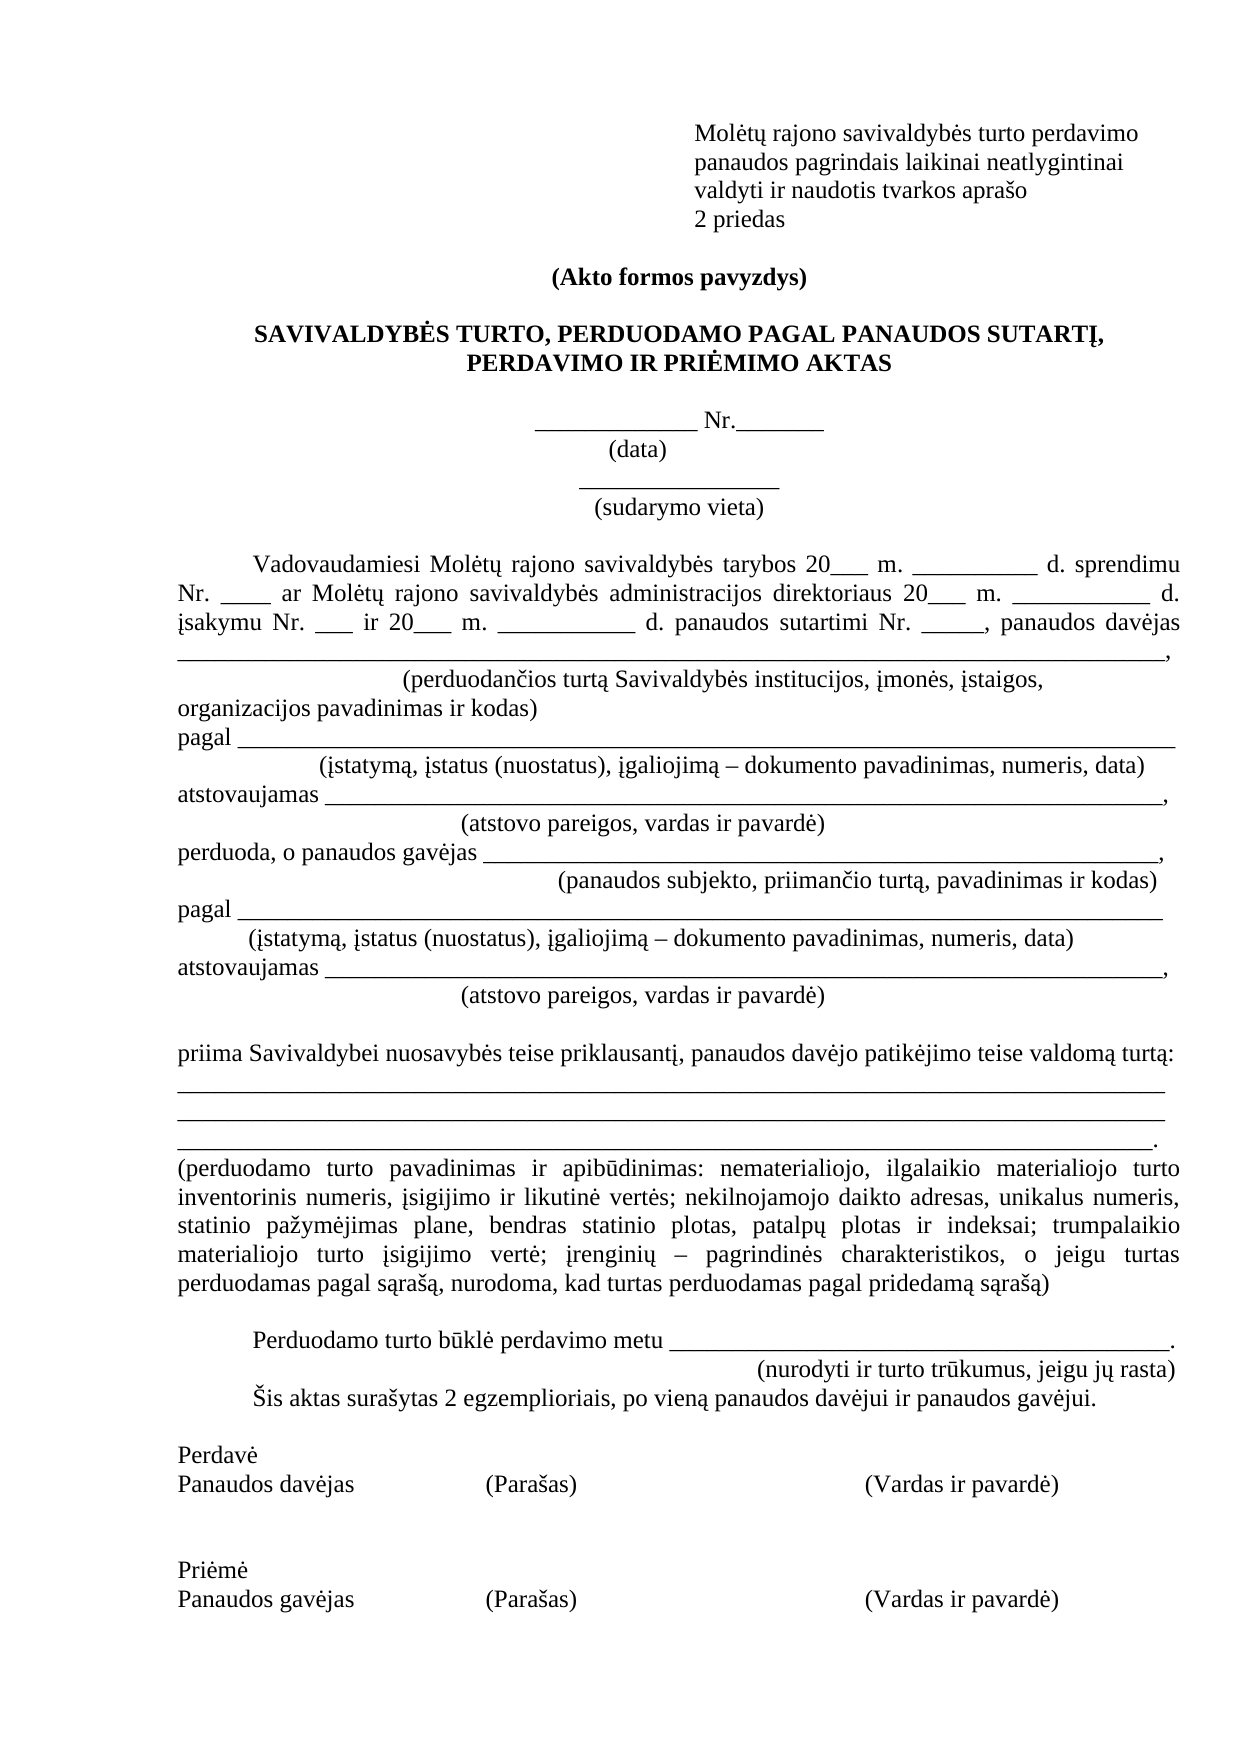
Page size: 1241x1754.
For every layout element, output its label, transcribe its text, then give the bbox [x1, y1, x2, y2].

text Perdavė [177, 1441, 1181, 1469]
text _______________________________________________________________________________ [177, 1096, 1181, 1124]
text Panaudos gavėjas (Parašas) (Vardas ir pavardė) [177, 1584, 1181, 1613]
text (atstovo pareigos, vardas ir pavardė) [390, 808, 1181, 837]
text (Akto formos pavyzdys) [177, 262, 1181, 291]
text (panaudos subjekto, priimančio turtą, pavadinimas ir kodas) [511, 866, 1181, 894]
text (nurodyti ir turto trūkumus, jeigu jų rasta) [651, 1354, 1181, 1383]
text perduoda, o panaudos gavėjas ______________________________________________________, [177, 837, 1181, 866]
text atstovaujamas ___________________________________________________________________, [177, 952, 1181, 981]
text (įstatymą, įstatus (nuostatus), įgaliojimą – dokumento pavadinimas, numeris, data) [177, 923, 1181, 952]
text priima Savivaldybei nuosavybės teise priklausantį, panaudos davėjo patikėjimo teise valdomą turtą: [177, 1038, 1181, 1067]
text Perduodamo turto būklė perdavimo metu ________________________________________. [177, 1326, 1181, 1354]
text (sudarymo vieta) [177, 492, 1181, 521]
text ______________________________________________________________________________. [177, 1124, 1181, 1153]
text Panaudos davėjas (Parašas) (Vardas ir pavardė) [177, 1469, 1181, 1498]
text 2 priedas [694, 204, 1181, 233]
text _______________________________________________________________________________ [177, 1067, 1181, 1096]
text (atstovo pareigos, vardas ir pavardė) [390, 981, 1181, 1009]
text ________________ [177, 463, 1181, 492]
text SAVIVALDYBĖS TURTO, PERDUODAMO PAGAL PANAUDOS SUTARTĮ, PERDAVIMO IR PRIĖMIMO AKTAS [177, 319, 1181, 377]
text Molėtų rajono savivaldybės turto perdavimo panaudos pagrindais laikinai neatlygintinai valdyti ir naudotis tvarkos aprašo [694, 118, 1181, 204]
text Vadovaudamiesi Molėtų rajono savivaldybės tarybos 20___ m. __________ d. sprendimu Nr. ____ ar Molėtų rajono savivaldybės administracijos direktoriaus 20___ m. ___________ d. įsakymu Nr. ___ ir 20___ m. ___________ d. panaudos sutartimi Nr. _____, panaudos davėjas _______________________________________________________________________________, [177, 549, 1181, 664]
text (data) [177, 434, 1181, 463]
text pagal ___________________________________________________________________________ [177, 722, 1181, 751]
text (įstatymą, įstatus (nuostatus), įgaliojimą – dokumento pavadinimas, numeris, data) [319, 751, 1181, 779]
text Priėmė [177, 1556, 1181, 1584]
text _____________ Nr._______ [177, 406, 1181, 434]
text atstovaujamas ___________________________________________________________________, [177, 779, 1181, 808]
text Šis aktas surašytas 2 egzemplioriais, po vieną panaudos davėjui ir panaudos gavėjui. [177, 1383, 1181, 1412]
text pagal __________________________________________________________________________ [177, 894, 1181, 923]
text (perduodančios turtą Savivaldybės institucijos, įmonės, įstaigos, organizacijos pavadinimas ir kodas) [177, 664, 1181, 722]
text (perduodamo turto pavadinimas ir apibūdinimas: nematerialiojo, ilgalaikio materialiojo turto inventorinis numeris, įsigijimo ir likutinė vertės; nekilnojamojo daikto adresas, unikalus numeris, statinio pažymėjimas plane, bendras statinio plotas, patalpų plotas ir indeksai; trumpalaikio materialiojo turto įsigijimo vertė; įrenginių – pagrindinės charakteristikos, o jeigu turtas perduodamas pagal sąrašą, nurodoma, kad turtas perduodamas pagal pridedamą sąrašą) [177, 1153, 1181, 1297]
